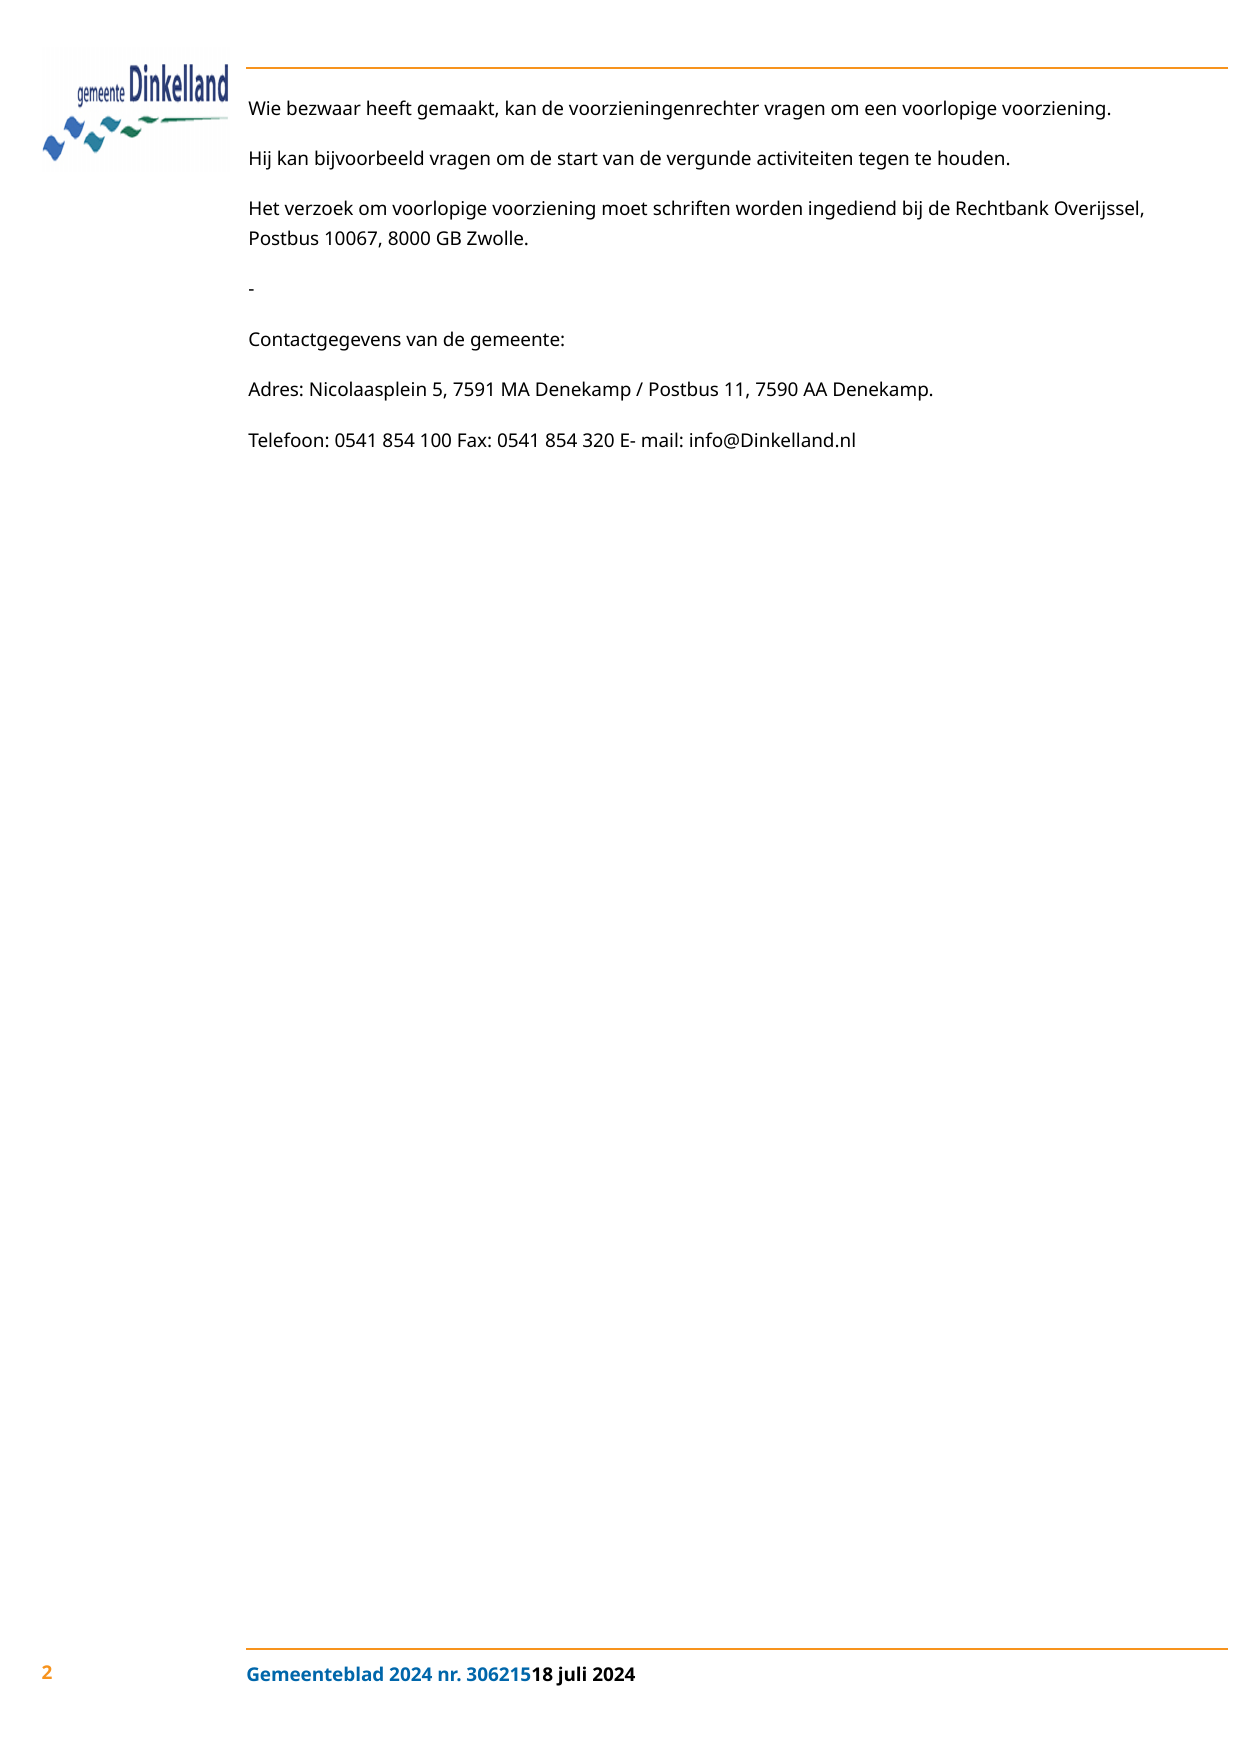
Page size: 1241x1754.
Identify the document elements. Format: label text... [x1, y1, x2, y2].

text Hij kan bijvoorbeeld vragen om de start van de vergunde activiteiten tegen te houden. [248, 145, 1152, 171]
text Contactgegevens van de gemeente: [248, 326, 1152, 352]
text Het verzoek om voorlopige voorziening moet schriften worden ingediend bij de Rechtbank Overijssel, Postbus 10067, 8000 GB Zwolle. [248, 196, 1152, 251]
text - [248, 276, 1152, 301]
text Adres: Nicolaasplein 5, 7591 MA Denekamp / Postbus 11, 7590 AA Denekamp. [248, 376, 1152, 402]
picture [41, 47, 231, 172]
text Telefoon: 0541 854 100 Fax: 0541 854 320 E- mail: info@Dinkelland.nl [248, 427, 1152, 453]
text Wie bezwaar heeft gemaakt, kan de voorzieningenrechter vragen om een voorlopige voorziening. [248, 95, 1152, 121]
